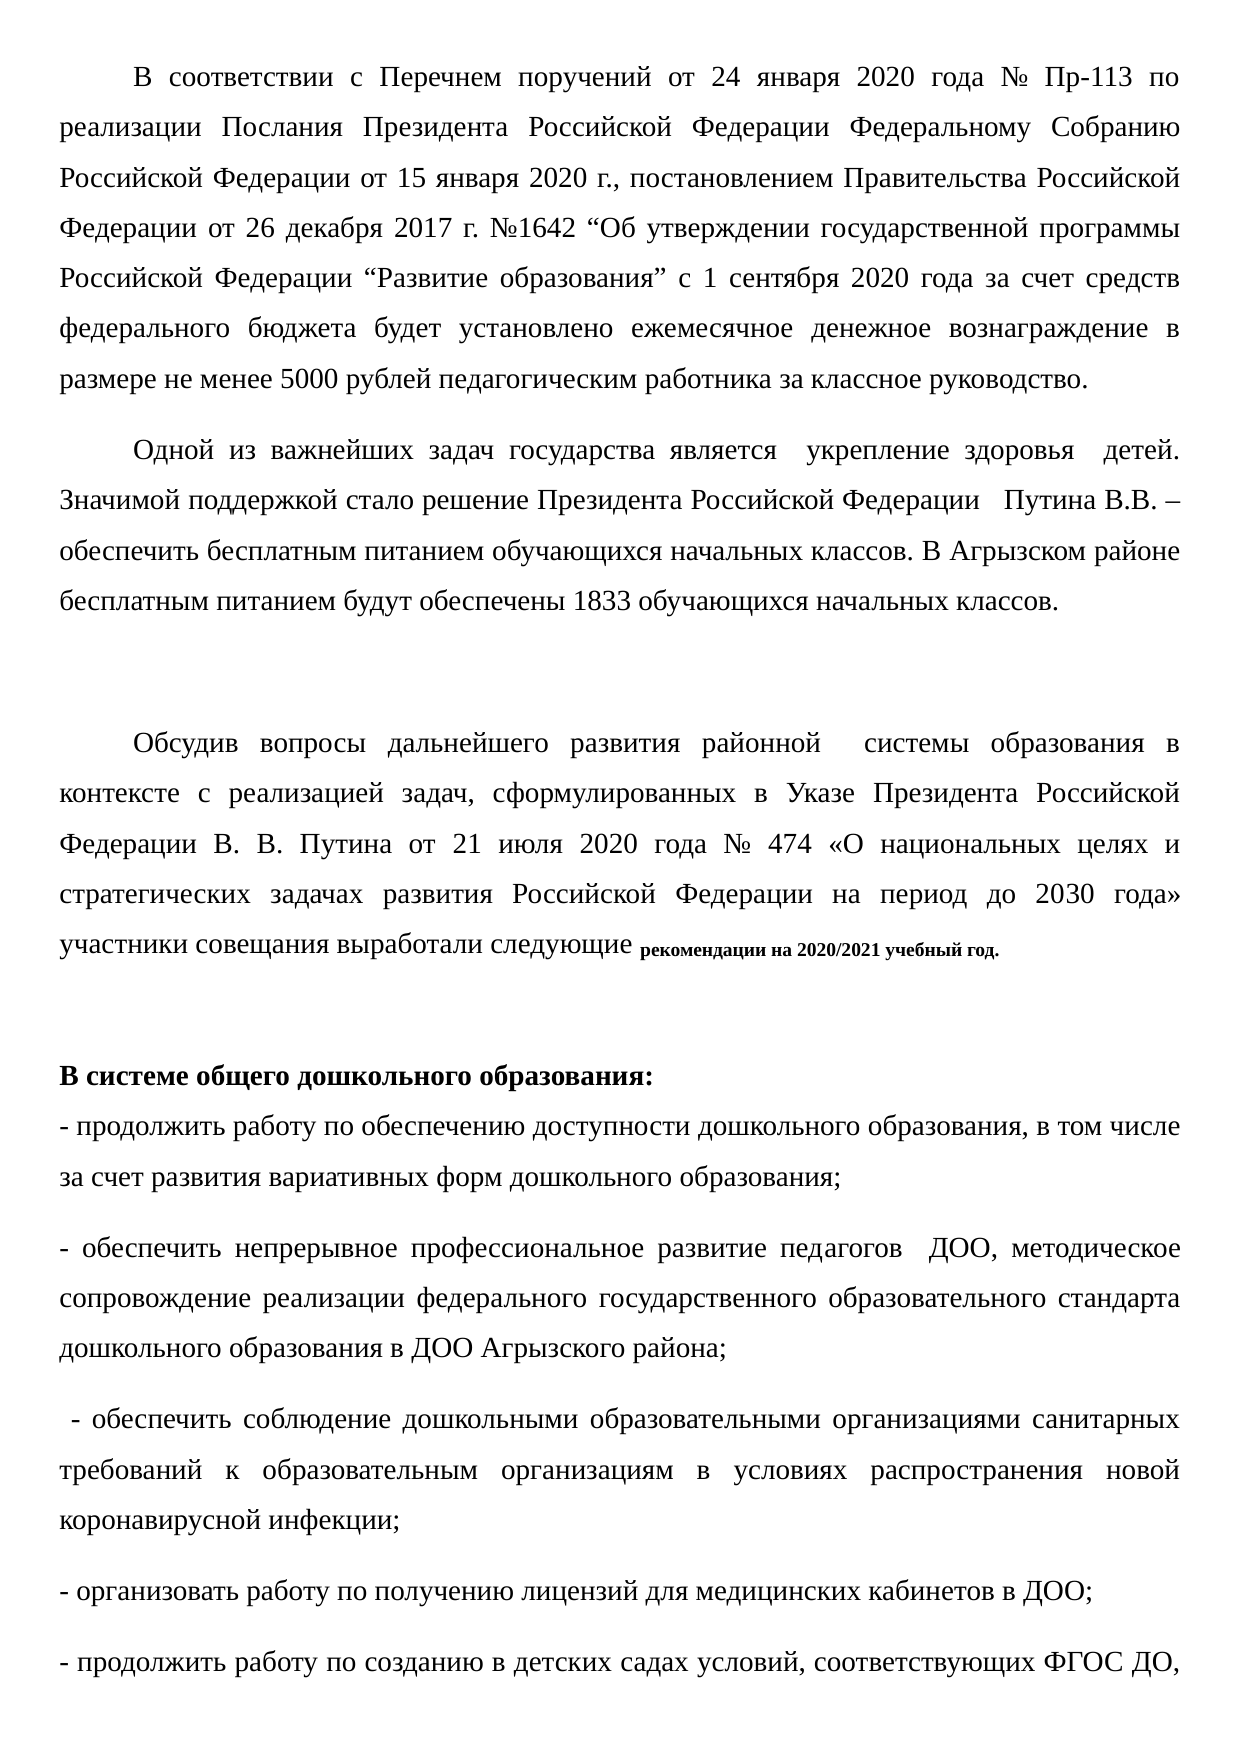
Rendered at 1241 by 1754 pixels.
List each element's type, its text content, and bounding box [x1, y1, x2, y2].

text - обеспечить соблюдение дошкольными образовательными организациями санитарных требований к образовательным организациям в условиях распространения новой коронавирусной инфекции; [59, 1402, 1181, 1536]
text - продолжить работу по обеспечению доступности дошкольного образования, в том числе за счет развития вариативных форм дошкольного образования; [59, 1108, 1181, 1192]
text - продолжить работу по созданию в детских садах условий, соответствующих ФГОС ДО, [59, 1644, 1181, 1678]
text - обеспечить непрерывное профессиональное развитие педагогов ДОО, методическое сопровождение реализации федерального государственного образовательного стандарта дошкольного образования в ДОО Агрызского района; [59, 1230, 1181, 1364]
text В системе общего дошкольного образования: [59, 1058, 1181, 1092]
text Одной из важнейших задач государства является укрепление здоровья детей. Значимой поддержкой стало решение Президента Российской Федерации Путина В.В. –обеспечить бесплатным питанием обучающихся начальных классов. В Агрызском районе бесплатным питанием будут обеспечены 1833 обучающихся начальных классов. [59, 432, 1181, 617]
text - организовать работу по получению лицензий для медицинских кабинетов в ДОО; [59, 1573, 1181, 1607]
text Обсудив вопросы дальнейшего развития районной системы образования в контексте с реализацией задач, сформулированных в Указе Президента Российской Федерации В. В. Путина от 21 июля 2020 года № 474 «О национальных целях и стратегических задачах развития Российской Федерации на период до 2030 года» участники совещания выработали следующие рекомендации на 2020/2021 учебный год. [59, 725, 1181, 960]
text В соответствии с Перечнем поручений от 24 января 2020 года № Пр-113 по реализации Послания Президента Российской Федерации Федеральному Собранию Российской Федерации от 15 января 2020 г., постановлением Правительства Российской Федерации от 26 декабря 2017 г. №1642 “Об утверждении государственной программы Российской Федерации “Развитие образования” с 1 сентября 2020 года за счет средств федерального бюджета будет установлено ежемесячное денежное вознаграждение в размере не менее 5000 рублей педагогическим работника за классное руководство. [59, 59, 1181, 394]
